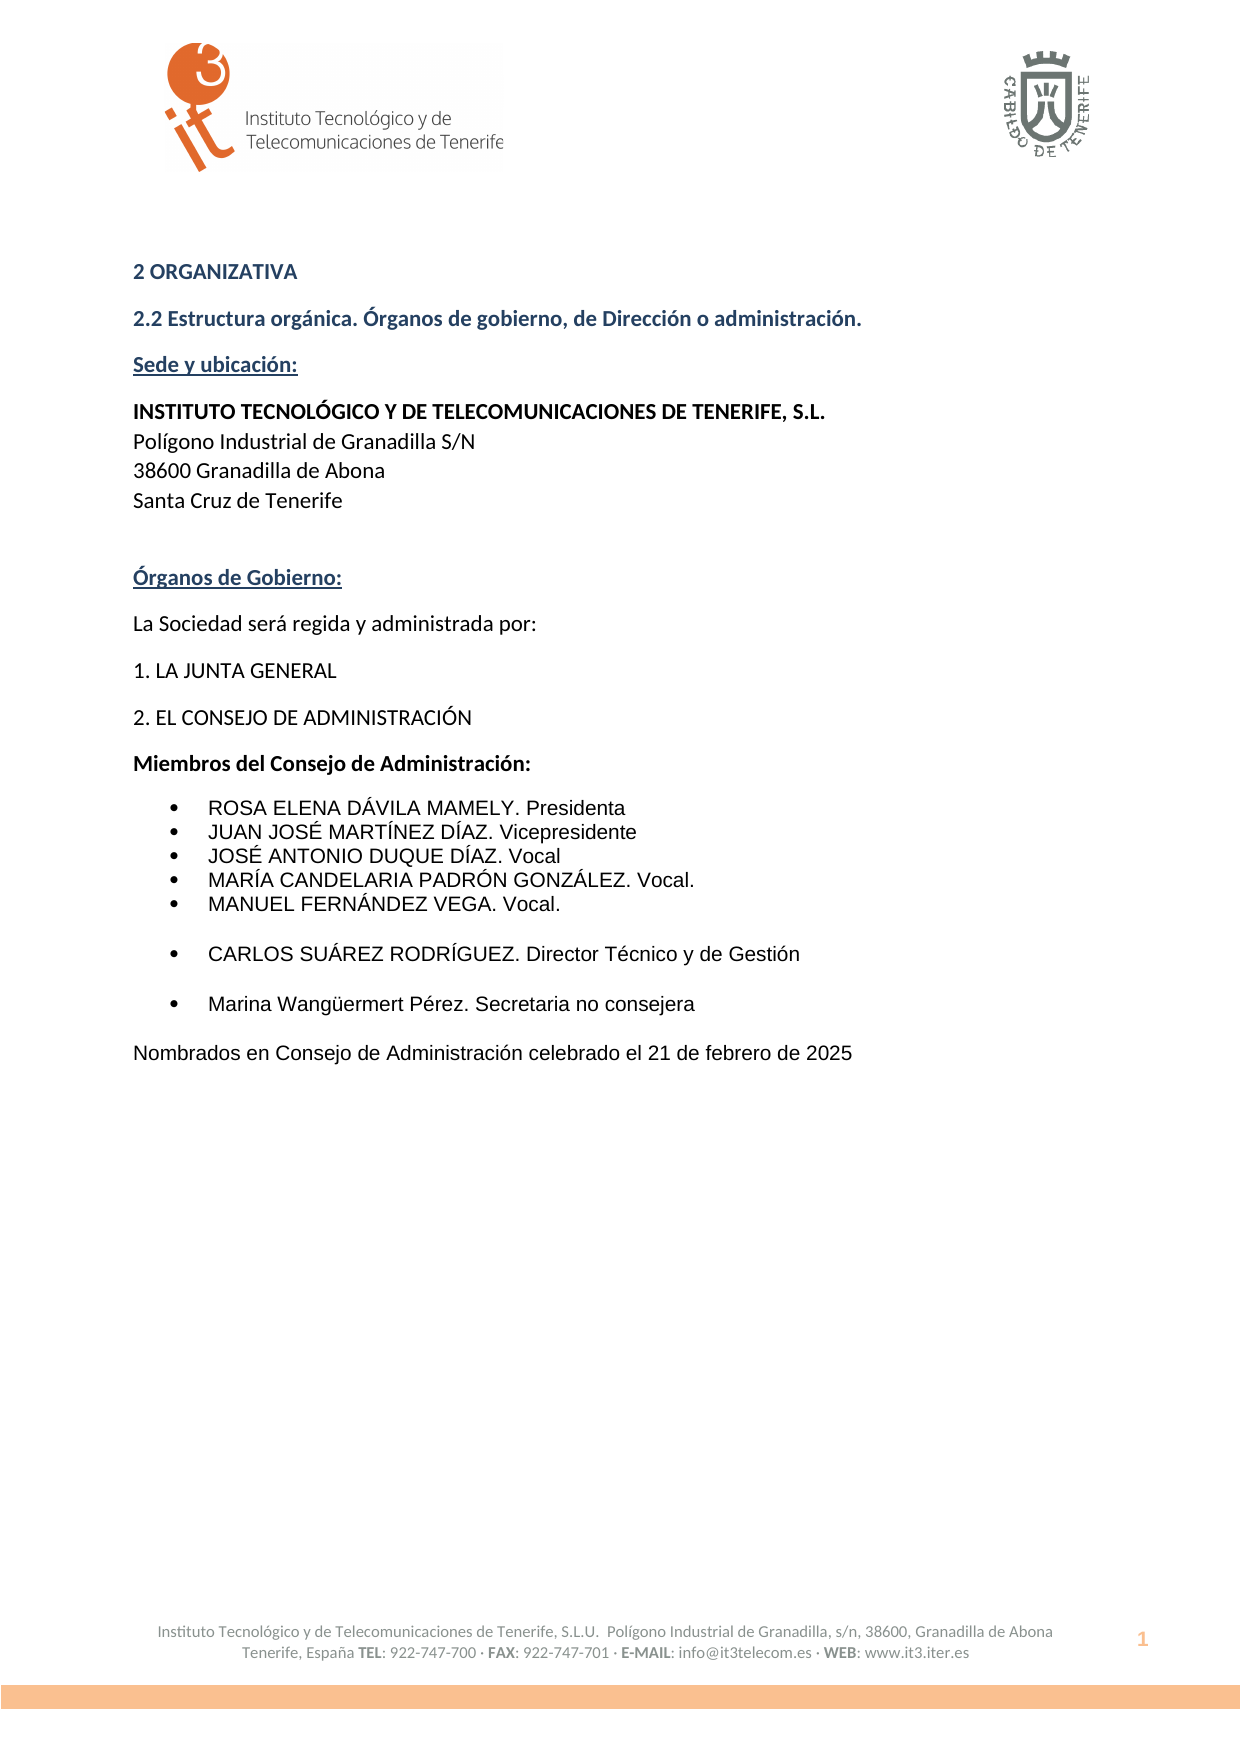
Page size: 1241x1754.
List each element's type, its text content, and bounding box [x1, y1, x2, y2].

text 2 ORGANIZATIVA [133, 257, 1107, 285]
list MANUEL FERNÁNDEZ VEGA. Vocal. [170, 892, 1107, 916]
list JOSÉ ANTONIO DUQUE DÍAZ. Vocal [170, 844, 1107, 868]
text Miembros del Consejo de Administración: [133, 749, 1107, 777]
text Sede y ubicación: [133, 350, 1107, 378]
text Órganos de Gobierno: [133, 563, 1107, 591]
text 1. LA JUNTA GENERAL [133, 656, 1107, 684]
list JUAN JOSÉ MARTÍNEZ DÍAZ. Vicepresidente [170, 820, 1107, 844]
list CARLOS SUÁREZ RODRÍGUEZ. Director Técnico y de Gestión [170, 942, 1107, 966]
text Santa Cruz de Tenerife [133, 487, 1107, 514]
text 2. EL CONSEJO DE ADMINISTRACIÓN [133, 703, 1107, 731]
list MARÍA CANDELARIA PADRÓN GONZÁLEZ. Vocal. [170, 868, 1107, 892]
text 38600 Granadilla de Abona [133, 457, 1107, 485]
text INSTITUTO TECNOLÓGICO Y DE TELECOMUNICACIONES DE TENERIFE, S.L. [133, 397, 1107, 425]
list Marina Wangüermert Pérez. Secretaria no consejera [170, 991, 1107, 1016]
text Nombrados en Consejo de Administración celebrado el 21 de febrero de 2025 [133, 1041, 1107, 1065]
text La Sociedad será regida y administrada por: [133, 609, 1107, 638]
text Polígono Industrial de Granadilla S/N [133, 427, 1107, 455]
list ROSA ELENA DÁVILA MAMELY. Presidenta [170, 796, 1107, 820]
text 2.2 Estructura orgánica. Órganos de gobierno, de Dirección o administración. [133, 304, 1107, 332]
